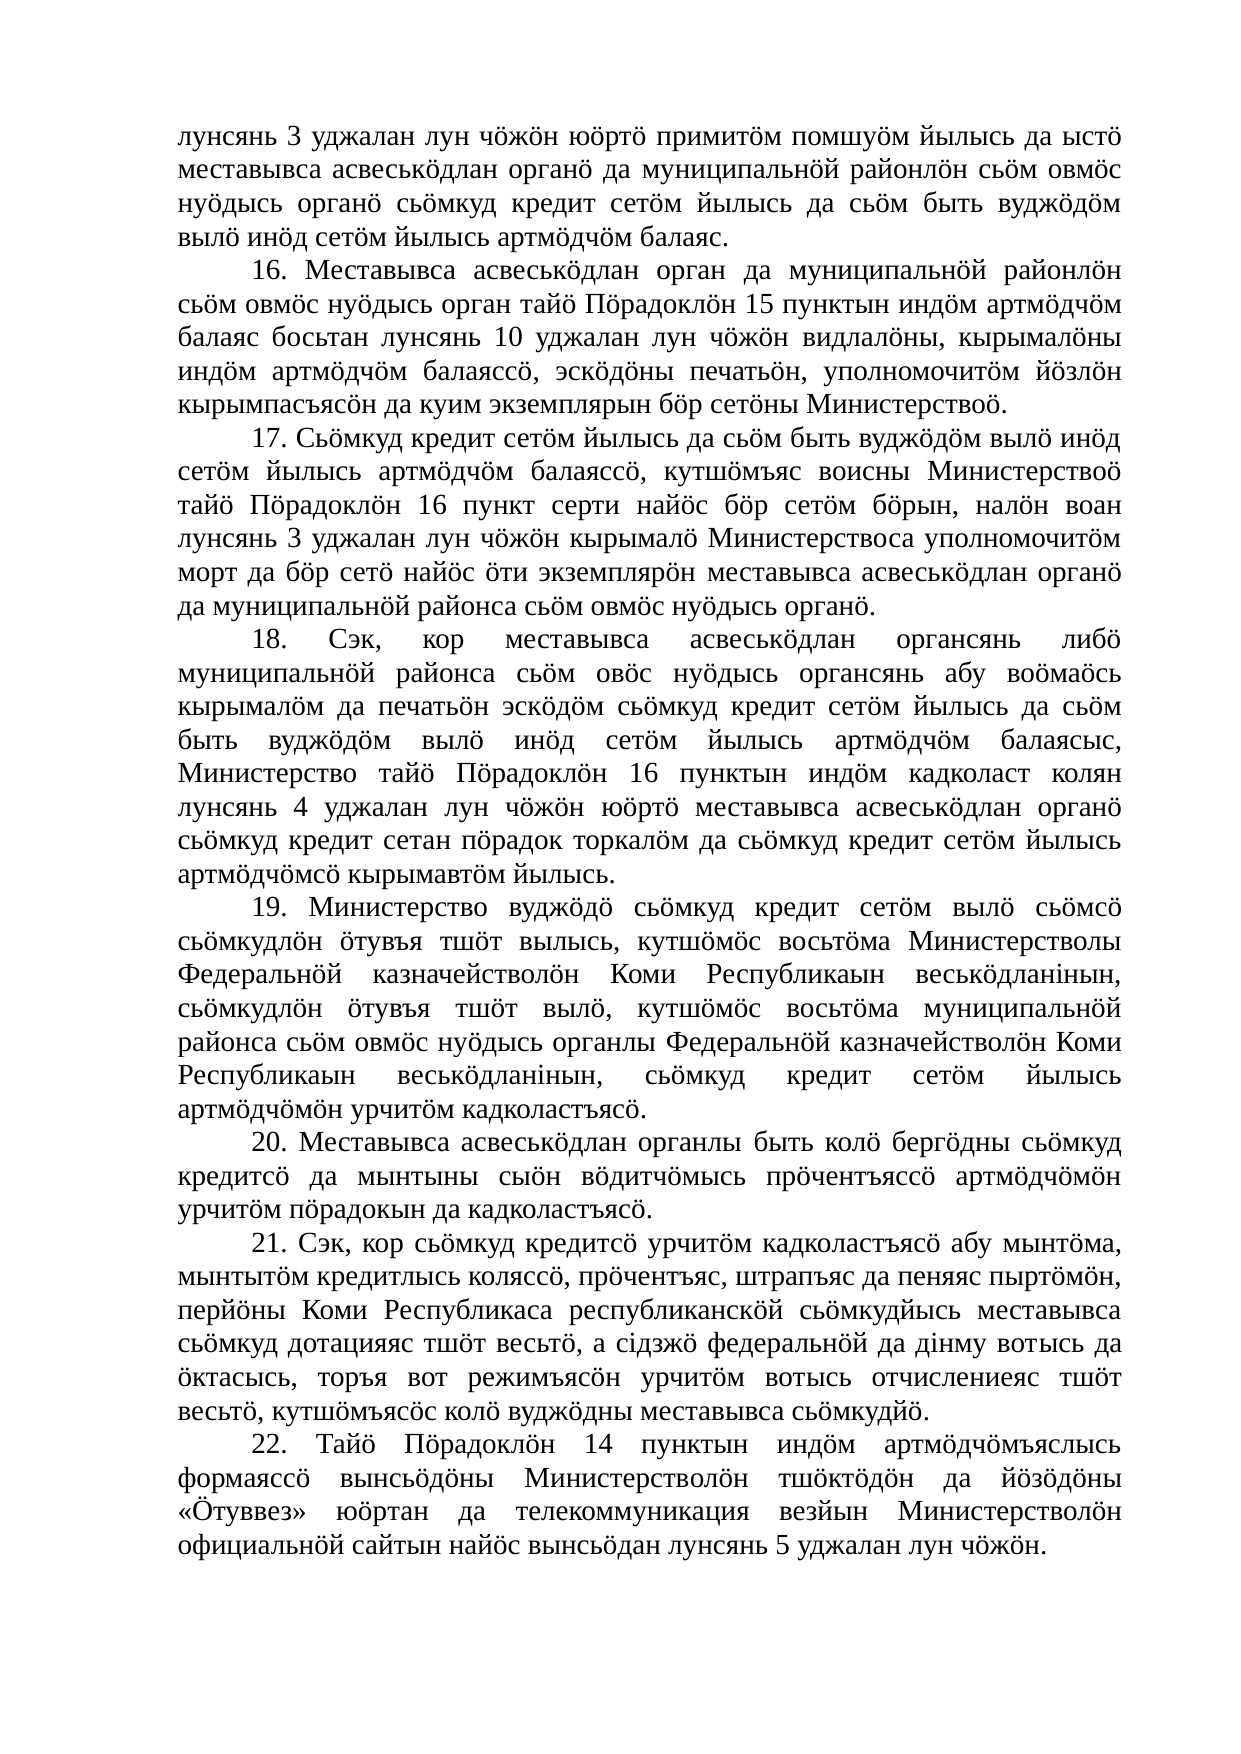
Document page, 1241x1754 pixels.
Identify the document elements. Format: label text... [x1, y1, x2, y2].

text 18. Сэк, кор меставывса асвеськӧдлан органсянь либӧ муниципальнӧй районса сьӧм овӧс нуӧдысь органсянь абу воӧмаӧсь кырымалӧм да печатьӧн эскӧдӧм сьӧмкуд кредит сетӧм йылысь да сьӧм быть вуджӧдӧм вылӧ инӧд сетӧм йылысь артмӧдчӧм балаясыс, Министерство тайӧ Пӧрадоклӧн 16 пунктын индӧм кадколаст колян лунсянь 4 уджалан лун чӧжӧн юӧртӧ меставывса асвеськӧдлан органӧ сьӧмкуд кредит сетан пӧрадок торкалӧм да сьӧмкуд кредит сетӧм йылысь артмӧдчӧмсӧ кырымавтӧм йылысь. [177, 621, 1122, 889]
text 16. Меставывса асвеськӧдлан орган да муниципальнӧй районлӧн сьӧм овмӧс нуӧдысь орган тайӧ Пӧрадоклӧн 15 пунктын индӧм артмӧдчӧм балаяс босьтан лунсянь 10 уджалан лун чӧжӧн видлалӧны, кырымалӧны индӧм артмӧдчӧм балаяссӧ, эскӧдӧны печатьӧн, уполномочитӧм йӧзлӧн кырымпасъясӧн да куим экземплярын бӧр сетӧны Министерствоӧ. [177, 252, 1122, 420]
subtitle 22. Тайӧ Пӧрадоклӧн 14 пунктын индӧм артмӧдчӧмъяслысь формаяссӧ вынсьӧдӧны Министерстволӧн тшӧктӧдӧн да йӧзӧдӧны «Ӧтуввез» юӧртан да телекоммуникация везйын Министерстволӧн официальнӧй сайтын найӧс вынсьӧдан лунсянь 5 уджалан лун чӧжӧн. [177, 1426, 1122, 1560]
text 19. Министерство вуджӧдӧ сьӧмкуд кредит сетӧм вылӧ сьӧмсӧ сьӧмкудлӧн ӧтувъя тшӧт вылысь, кутшӧмӧс восьтӧма Министерстволы Федеральнӧй казначействолӧн Коми Республикаын веськӧдланінын, сьӧмкудлӧн ӧтувъя тшӧт вылӧ, кутшӧмӧс восьтӧма муниципальнӧй районса сьӧм овмӧс нуӧдысь органлы Федеральнӧй казначействолӧн Коми Республикаын веськӧдланінын, сьӧмкуд кредит сетӧм йылысь артмӧдчӧмӧн урчитӧм кадколастъясӧ. [177, 889, 1122, 1124]
text 20. Меставывса асвеськӧдлан органлы быть колӧ бергӧдны сьӧмкуд кредитсӧ да мынтыны сыӧн вӧдитчӧмысь прӧчентъяссӧ артмӧдчӧмӧн урчитӧм пӧрадокын да кадколастъясӧ. [177, 1124, 1122, 1225]
text 21. Сэк, кор сьӧмкуд кредитсӧ урчитӧм кадколастъясӧ абу мынтӧма, мынтытӧм кредитлысь коляссӧ, прӧчентъяс, штрапъяс да пеняяс пыртӧмӧн, перйӧны Коми Республикаса республиканскӧй сьӧмкудйысь меставывса сьӧмкуд дотацияяс тшӧт весьтӧ, а сідзжӧ федеральнӧй да дінму вотысь да ӧктасысь, торъя вот режимъясӧн урчитӧм вотысь отчислениеяс тшӧт весьтӧ, кутшӧмъясӧс колӧ вуджӧдны меставывса сьӧмкудйӧ. [177, 1225, 1122, 1426]
text 17. Сьӧмкуд кредит сетӧм йылысь да сьӧм быть вуджӧдӧм вылӧ инӧд сетӧм йылысь артмӧдчӧм балаяссӧ, кутшӧмъяс воисны Министерствоӧ тайӧ Пӧрадоклӧн 16 пункт серти найӧс бӧр сетӧм бӧрын, налӧн воан лунсянь 3 уджалан лун чӧжӧн кырымалӧ Министерствоса уполномочитӧм морт да бӧр сетӧ найӧс ӧти экземплярӧн меставывса асвеськӧдлан органӧ да муниципальнӧй районса сьӧм овмӧс нуӧдысь органӧ. [177, 420, 1122, 621]
text лунсянь 3 уджалан лун чӧжӧн юӧртӧ примитӧм помшуӧм йылысь да ыстӧ меставывса асвеськӧдлан органӧ да муниципальнӧй районлӧн сьӧм овмӧс нуӧдысь органӧ сьӧмкуд кредит сетӧм йылысь да сьӧм быть вуджӧдӧм вылӧ инӧд сетӧм йылысь артмӧдчӧм балаяс. [177, 118, 1122, 252]
